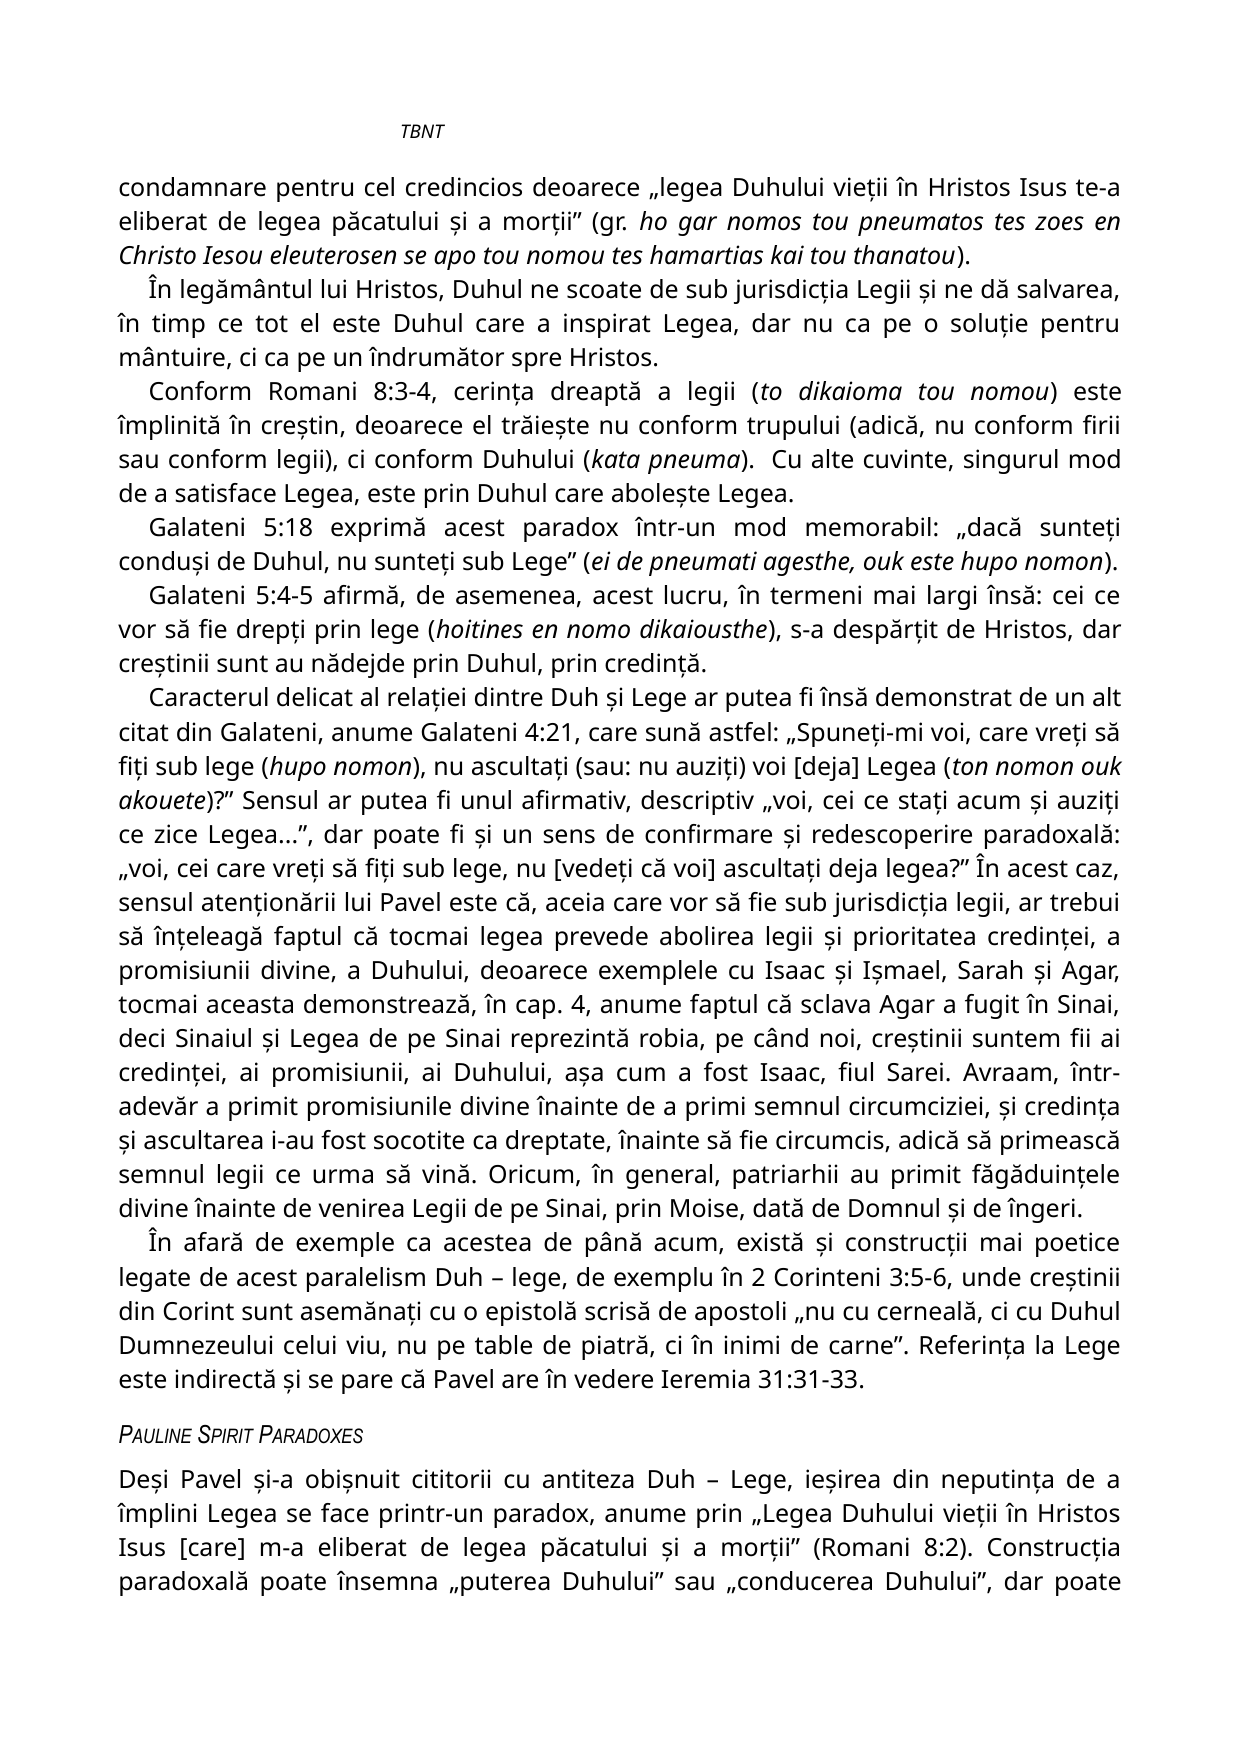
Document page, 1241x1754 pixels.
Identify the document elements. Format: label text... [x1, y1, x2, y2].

text În legământul lui Hristos, Duhul ne scoate de sub jurisdicţia Legii şi ne dă salvarea, în timp ce tot el este Duhul care a inspirat Legea, dar nu ca pe o soluţie pentru mântuire, ci ca pe un îndrumător spre Hristos. [118, 271, 1122, 373]
text Galateni 5:18 exprimă acest paradox într-un mod memorabil: „dacă sunteţi conduşi de Duhul, nu sunteţi sub Lege” (ei de pneumati agesthe, ouk este hupo nomon). [118, 510, 1122, 578]
text condamnare pentru cel credincios deoarece „legea Duhului vieţii în Hristos Isus te-a eliberat de legea păcatului şi a morţii” (gr. ho gar nomos tou pneumatos tes zoes en Christo Iesou eleuterosen se apo tou nomou tes hamartias kai tou thanatou). [118, 169, 1122, 271]
subtitle Pauline Spirit Paradoxes [118, 1420, 1122, 1449]
text Deşi Pavel şi-a obişnuit cititorii cu antiteza Duh – Lege, ieşirea din neputinţa de a împlini Legea se face printr-un paradox, anume prin „Legea Duhului vieţii în Hristos Isus [care] m-a eliberat de legea păcatului şi a morţii” (Romani 8:2). Construcţia paradoxală poate însemna „puterea Duhului” sau „conducerea Duhului”, dar poate [118, 1462, 1122, 1598]
text Caracterul delicat al relaţiei dintre Duh şi Lege ar putea fi însă demonstrat de un alt citat din Galateni, anume Galateni 4:21, care sună astfel: „Spuneţi-mi voi, care vreţi să fiţi sub lege (hupo nomon), nu ascultaţi (sau: nu auziţi) voi [deja] Legea (ton nomon ouk akouete)?” Sensul ar putea fi unul afirmativ, descriptiv „voi, cei ce staţi acum şi auziţi ce zice Legea...”, dar poate fi şi un sens de confirmare şi redescoperire paradoxală: „voi, cei care vreţi să fiţi sub lege, nu [vedeţi că voi] ascultaţi deja legea?” În acest caz, sensul atenţionării lui Pavel este că, aceia care vor să fie sub jurisdicţia legii, ar trebui să înţeleagă faptul că tocmai legea prevede abolirea legii şi prioritatea credinţei, a promisiunii divine, a Duhului, deoarece exemplele cu Isaac şi Işmael, Sarah şi Agar, tocmai aceasta demonstrează, în cap. 4, anume faptul că sclava Agar a fugit în Sinai, deci Sinaiul şi Legea de pe Sinai reprezintă robia, pe când noi, creştinii suntem fii ai credinţei, ai promisiunii, ai Duhului, aşa cum a fost Isaac, fiul Sarei. Avraam, într-adevăr a primit promisiunile divine înainte de a primi semnul circumciziei, şi credinţa şi ascultarea i-au fost socotite ca dreptate, înainte să fie circumcis, adică să primească semnul legii ce urma să vină. Oricum, în general, patriarhii au primit făgăduinţele divine înainte de venirea Legii de pe Sinai, prin Moise, dată de Domnul şi de îngeri. [118, 680, 1122, 1225]
text Galateni 5:4-5 afirmă, de asemenea, acest lucru, în termeni mai largi însă: cei ce vor să fie drepţi prin lege (hoitines en nomo dikaiousthe), s-a despărţit de Hristos, dar creştinii sunt au nădejde prin Duhul, prin credinţă. [118, 578, 1122, 680]
text În afară de exemple ca acestea de până acum, există şi construcţii mai poetice legate de acest paralelism Duh – lege, de exemplu în 2 Corinteni 3:5-6, unde creştinii din Corint sunt asemănaţi cu o epistolă scrisă de apostoli „nu cu cerneală, ci cu Duhul Dumnezeului celui viu, nu pe table de piatră, ci în inimi de carne”. Referinţa la Lege este indirectă şi se pare că Pavel are în vedere Ieremia 31:31-33. [118, 1225, 1122, 1395]
text Conform Romani 8:3-4, cerinţa dreaptă a legii (to dikaioma tou nomou) este împlinită în creştin, deoarece el trăieşte nu conform trupului (adică, nu conform firii sau conform legii), ci conform Duhului (kata pneuma). Cu alte cuvinte, singurul mod de a satisface Legea, este prin Duhul care aboleşte Legea. [118, 373, 1122, 510]
